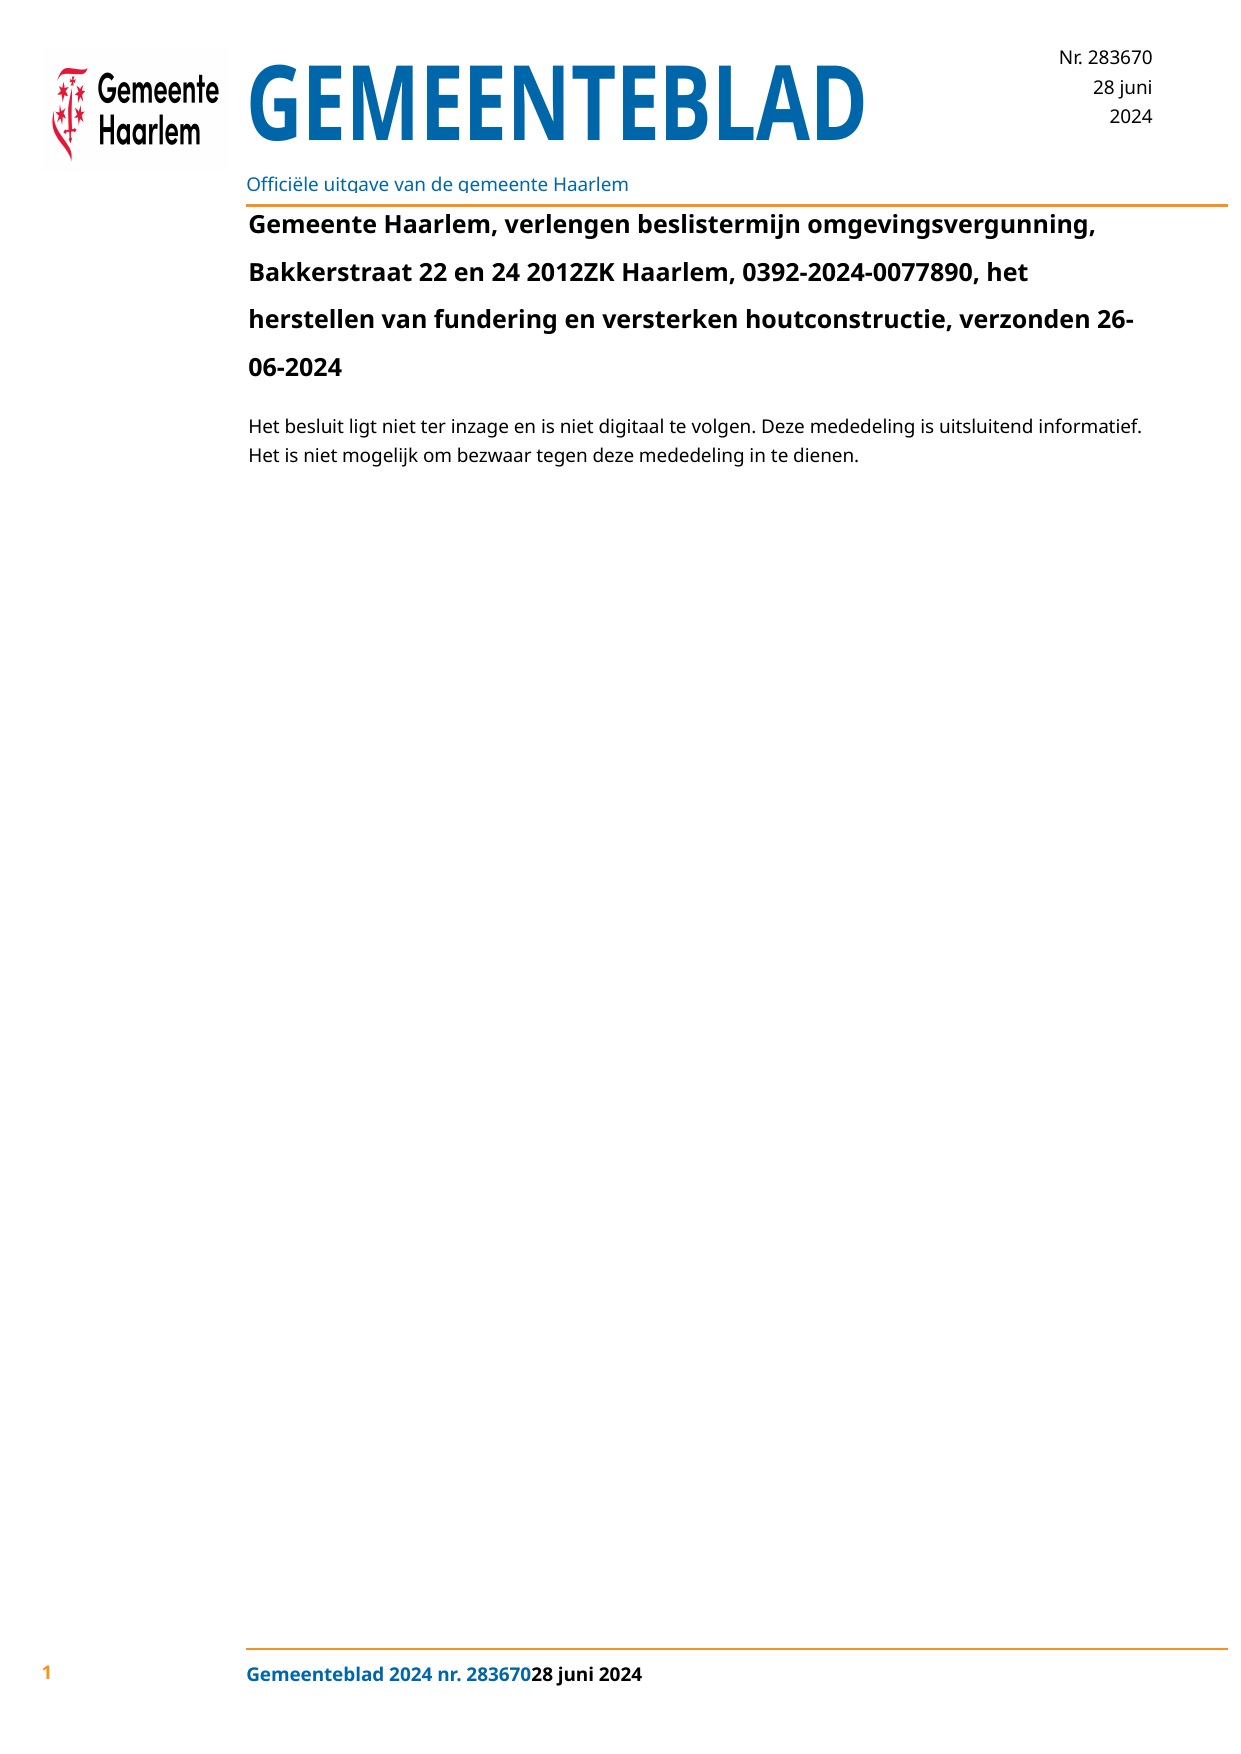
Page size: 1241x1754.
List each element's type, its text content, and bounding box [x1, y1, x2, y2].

picture [41, 47, 231, 172]
text Het besluit ligt niet ter inzage en is niet digitaal te volgen. Deze mededeling is uitsluitend informatief. Het is niet mogelijk om bezwaar tegen deze mededeling in te dienen. [248, 413, 1152, 468]
text Gemeente Haarlem, verlengen beslistermijn omgevingsvergunning, Bakkerstraat 22 en 24 2012ZK Haarlem, 0392-2024-0077890, het herstellen van fundering en versterken houtconstructie, verzonden 26-06-2024 [248, 207, 1152, 384]
